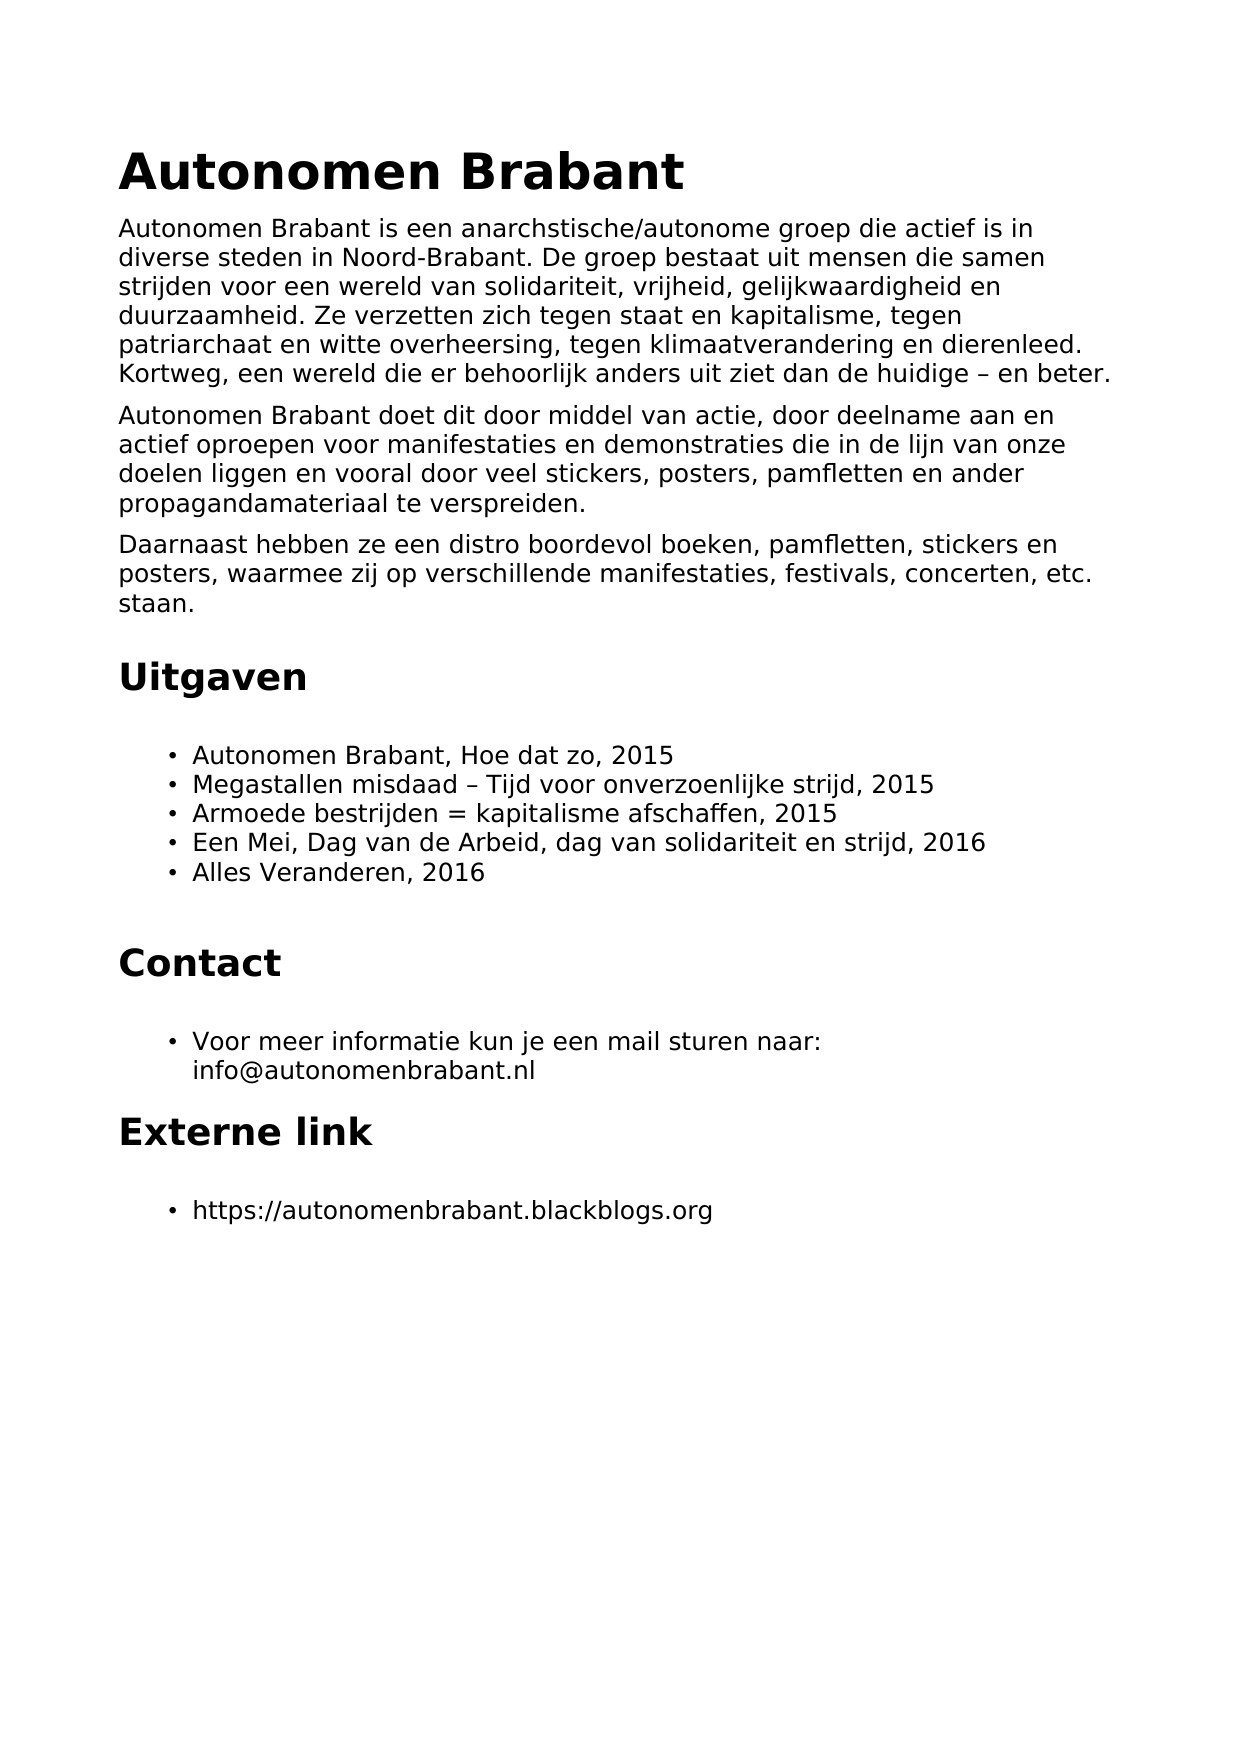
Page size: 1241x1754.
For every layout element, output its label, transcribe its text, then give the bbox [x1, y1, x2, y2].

list Armoede bestrijden = kapitalisme afschaffen, 2015 [177, 799, 1122, 829]
text Autonomen Brabant doet dit door middel van actie, door deelname aan en actief oproepen voor manifestaties en demonstraties die in de lijn van onze doelen liggen en vooral door veel stickers, posters, pamfletten en ander propagandamateriaal te verspreiden. [118, 401, 1122, 518]
text Daarnaast hebben ze een distro boordevol boeken, pamfletten, stickers en posters, waarmee zij op verschillende manifestaties, festivals, concerten, etc. staan. [118, 531, 1122, 618]
subtitle Externe link [118, 1110, 1122, 1154]
list Megastallen misdaad – Tijd voor onverzoenlijke strijd, 2015 [177, 770, 1122, 799]
subtitle Uitgaven [118, 656, 1122, 699]
list Een Mei, Dag van de Arbeid, dag van solidariteit en strijd, 2016 [177, 829, 1122, 858]
list https://autonomenbrabant.blackblogs.org [177, 1196, 1122, 1225]
list Autonomen Brabant, Hoe dat zo, 2015 [177, 741, 1122, 770]
subtitle Contact [118, 941, 1122, 985]
list Alles Veranderen, 2016 [177, 858, 1122, 887]
list Voor meer informatie kun je een mail sturen naar: info@autonomenbrabant.nl [177, 1027, 1122, 1085]
text Autonomen Brabant is een anarchstische/autonome groep die actief is in diverse steden in Noord-Brabant. De groep bestaat uit mensen die samen strijden voor een wereld van solidariteit, vrijheid, gelijkwaardigheid en duurzaamheid. Ze verzetten zich tegen staat en kapitalisme, tegen patriarchaat en witte overheersing, tegen klimaatverandering en dierenleed. Kortweg, een wereld die er behoorlijk anders uit ziet dan de huidige – en beter. [118, 214, 1122, 389]
subtitle Autonomen Brabant [118, 143, 1122, 201]
